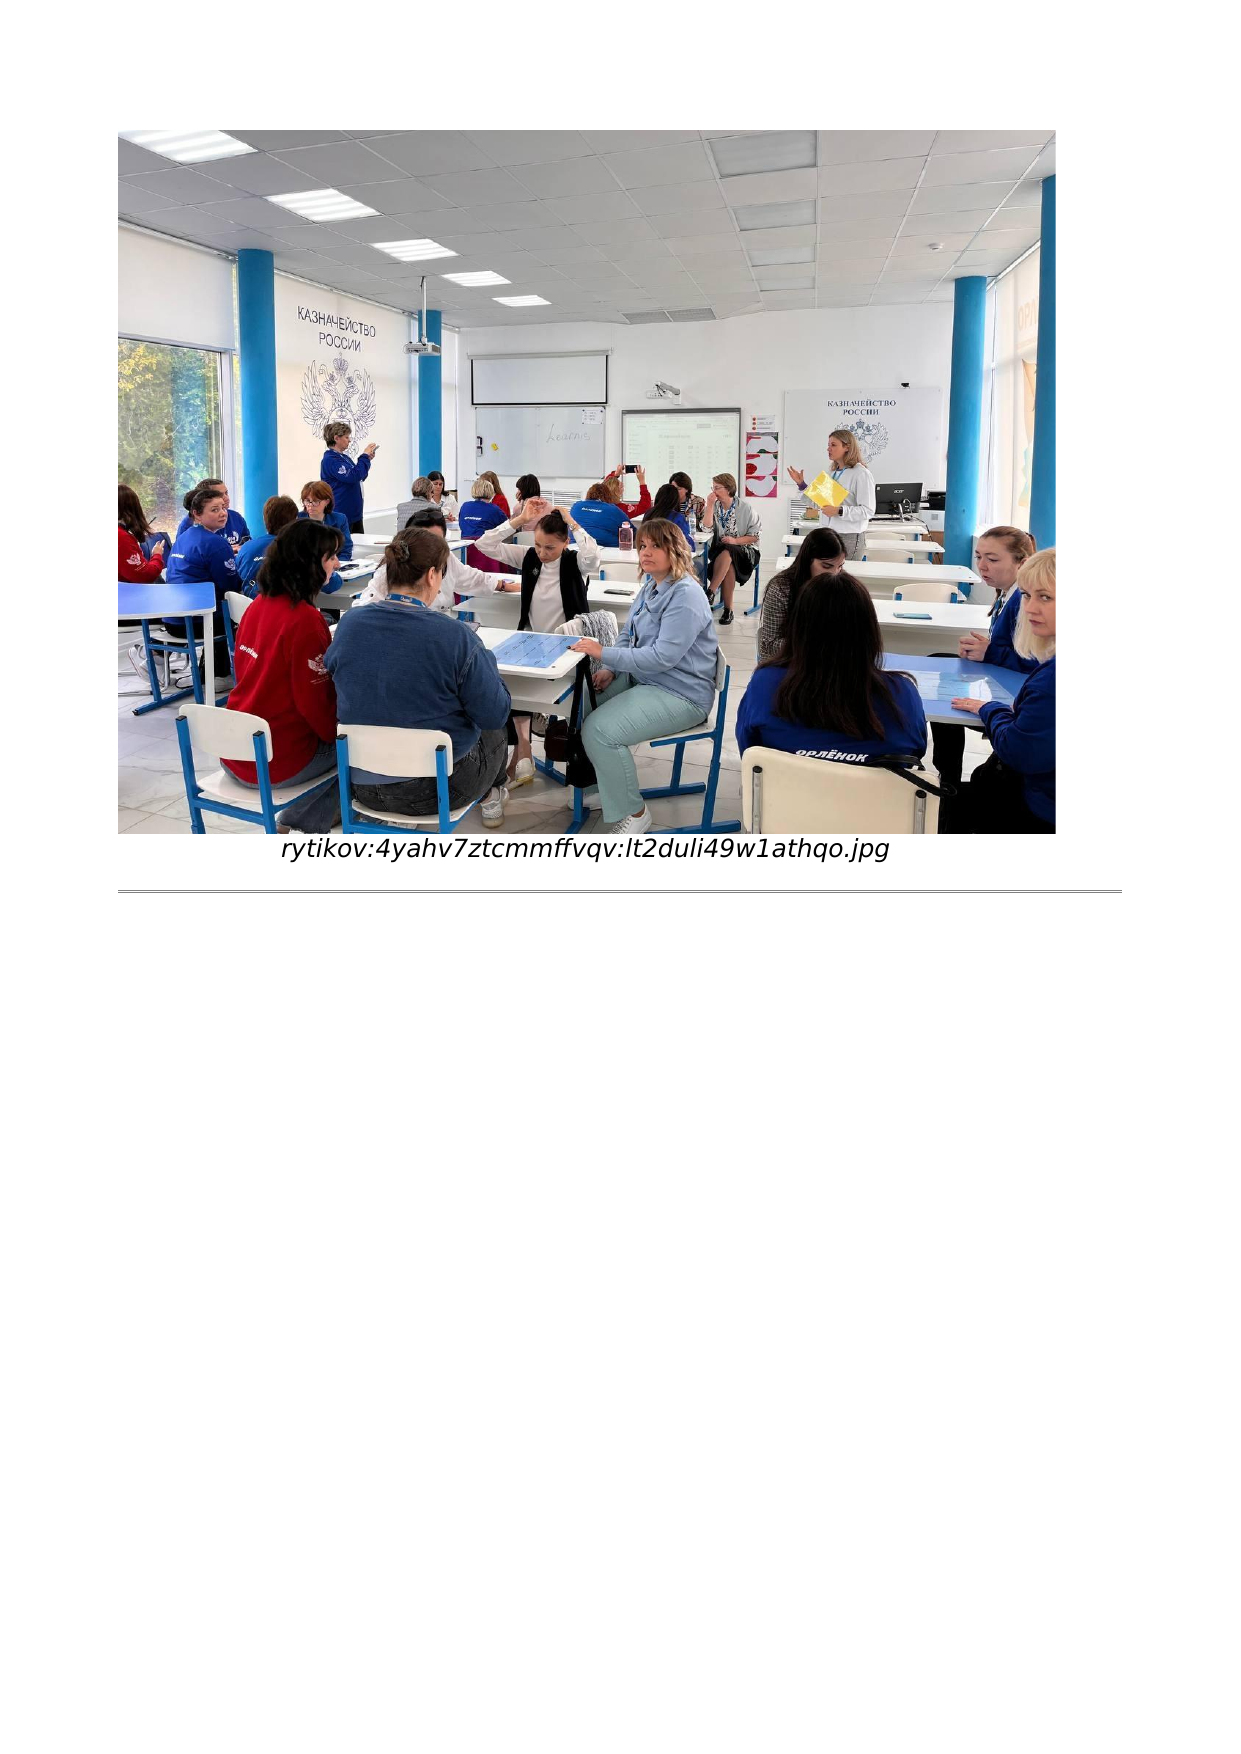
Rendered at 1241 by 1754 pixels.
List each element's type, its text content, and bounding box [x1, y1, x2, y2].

picture [118, 130, 1056, 834]
text rytikov:4yahv7ztcmmffvqv:lt2duli49w1athqo.jpg [118, 834, 1056, 863]
